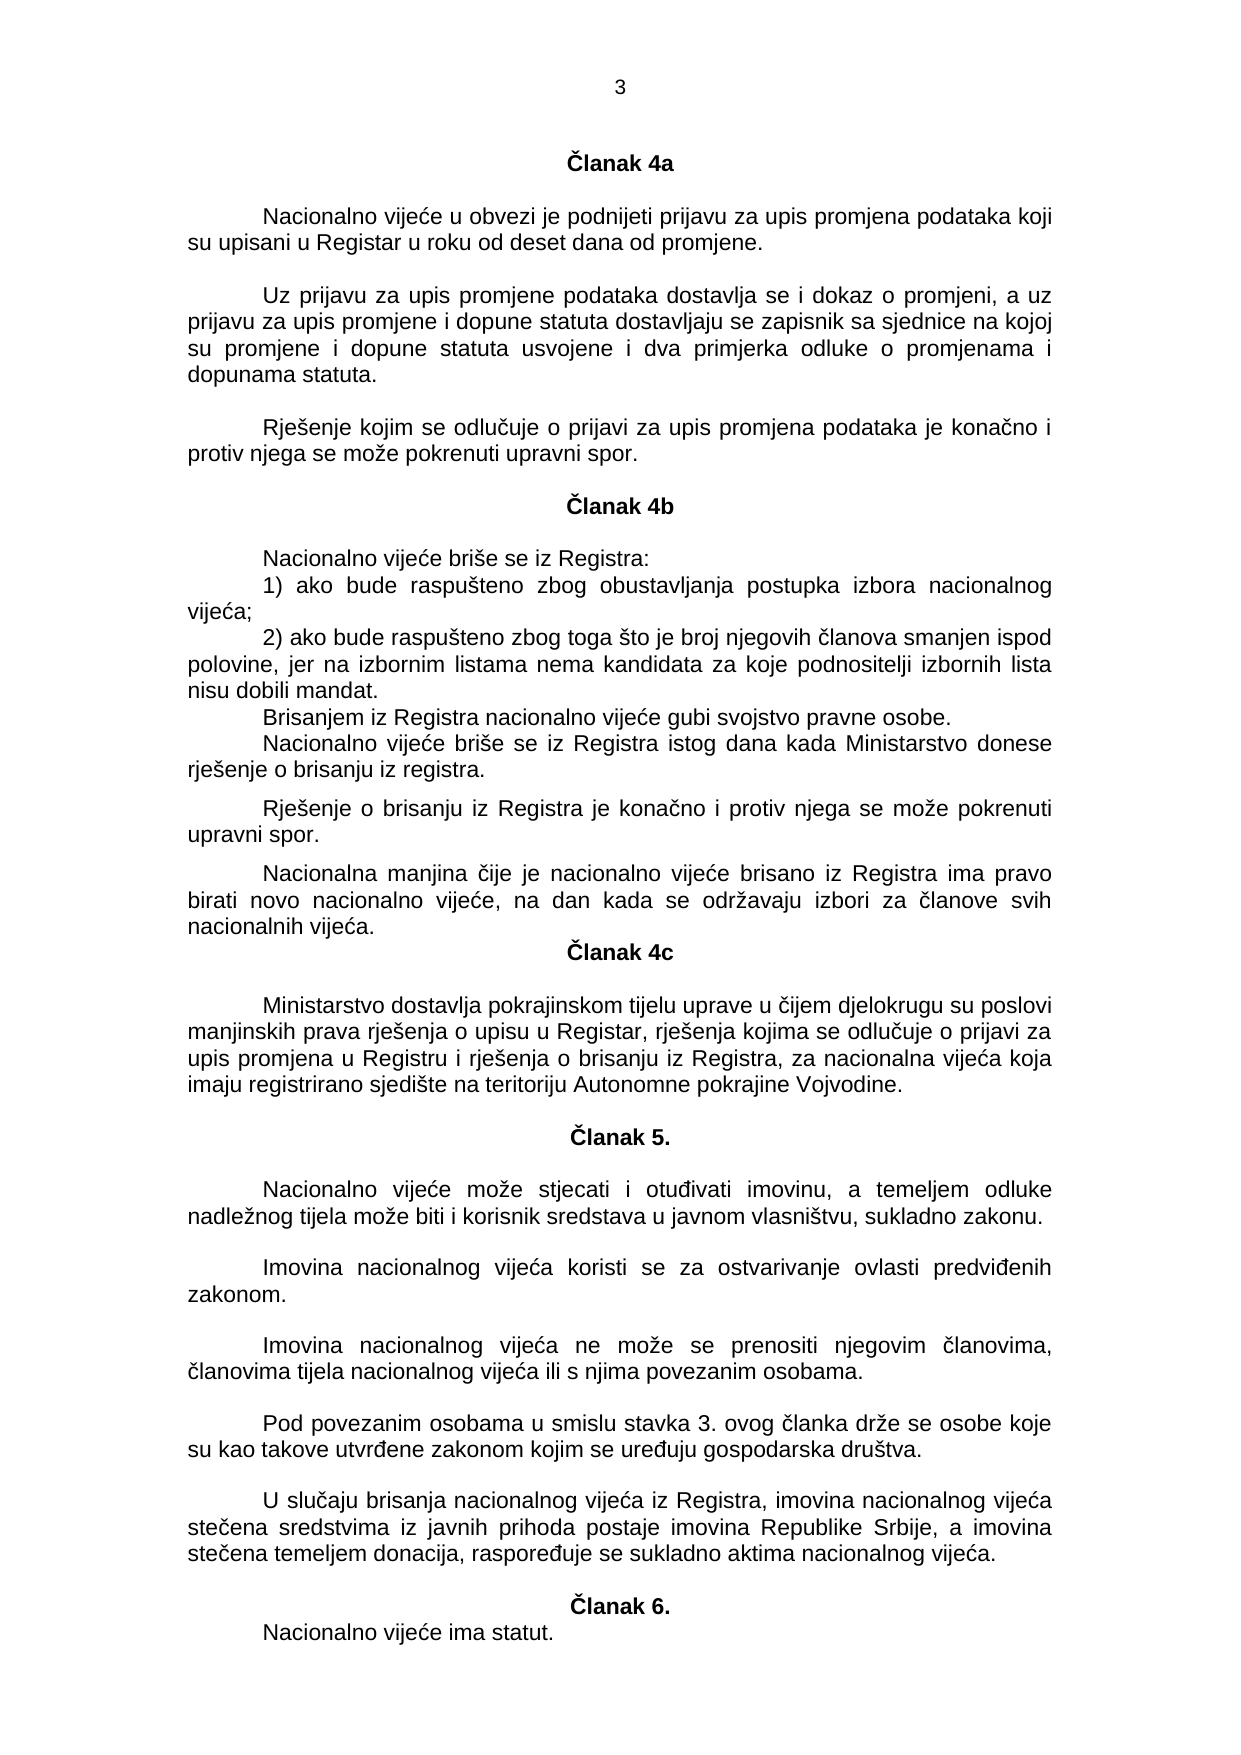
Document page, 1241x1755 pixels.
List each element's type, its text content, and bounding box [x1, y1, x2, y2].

text Članak 4c [187, 939, 1053, 966]
text 1) ako bude raspušteno zbog obustavljanja postupka izbora nacionalnog vijeća; [187, 572, 1053, 624]
text Članak 4a [187, 150, 1053, 176]
text Članak 4b [187, 493, 1053, 519]
text Nacionalno vijeće briše se iz Registra: [187, 545, 1053, 572]
text Ministarstvo dostavlja pokrajinskom tijelu uprave u čijem djelokrugu su poslovi manjinskih prava rješenja o upisu u Registar, rješenja kojima se odlučuje o prijavi za upis promjena u Registru i rješenja o brisanju iz Registra, za nacionalna vijeća koja imaju registrirano sjedište na teritoriju Autonomne pokrajine Vojvodine. [187, 992, 1053, 1097]
text Imovina nacionalnog vijeća ne može se prenositi njegovim članovima, članovima tijela nacionalnog vijeća ili s njima povezanim osobama. [187, 1332, 1053, 1384]
text Pod povezanim osobama u smislu stavka 3. ovog članka drže se osobe koje su kao takove utvrđene zakonom kojim se uređuju gospodarska društva. [187, 1409, 1053, 1462]
text Brisanjem iz Registra nacionalno vijeće gubi svojstvo pravne osobe. [187, 703, 1053, 730]
text Rješenje o brisanju iz Registra je konačno i protiv njega se može pokrenuti upravni spor. [187, 795, 1053, 848]
text Nacionalno vijeće može stjecati i otuđivati imovinu, a temeljem odluke nadležnog tijela može biti i korisnik sredstava u javnom vlasništvu, sukladno zakonu. [187, 1176, 1053, 1229]
text Nacionalno vijeće ima statut. [187, 1619, 1053, 1645]
text Uz prijavu za upis promjene podataka dostavlja se i dokaz o promjeni, a uz prijavu za upis promjene i dopune statuta dostavljaju se zapisnik sa sjednice na kojoj su promjene i dopune statuta usvojene i dva primjerka odluke o promjenama i dopunama statuta. [187, 282, 1053, 387]
text Rješenje kojim se odlučuje o prijavi za upis promjena podataka je konačno i protiv njega se može pokrenuti upravni spor. [187, 413, 1053, 466]
text Članak 6. [187, 1593, 1053, 1619]
text Nacionalna manjina čije je nacionalno vijeće brisano iz Registra ima pravo birati novo nacionalno vijeće, na dan kada se održavaju izbori za članove svih nacionalnih vijeća. [187, 860, 1053, 939]
text Nacionalno vijeće u obvezi je podnijeti prijavu za upis promjena podataka koji su upisani u Registar u roku od deset dana od promjene. [187, 203, 1053, 255]
text 2) ako bude raspušteno zbog toga što je broj njegovih članova smanjen ispod polovine, jer na izbornim listama nema kandidata za koje podnositelji izbornih lista nisu dobili mandat. [187, 624, 1053, 703]
text U slučaju brisanja nacionalnog vijeća iz Registra, imovina nacionalnog vijeća stečena sredstvima iz javnih prihoda postaje imovina Republike Srbije, a imovina stečena temeljem donacija, raspoređuje se sukladno aktima nacionalnog vijeća. [187, 1487, 1053, 1566]
text Imovina nacionalnog vijeća koristi se za ostvarivanje ovlasti predviđenih zakonom. [187, 1254, 1053, 1307]
text Članak 5. [187, 1124, 1053, 1150]
text Nacionalno vijeće briše se iz Registra istog dana kada Ministarstvo donese rješenje o brisanju iz registra. [187, 730, 1053, 782]
